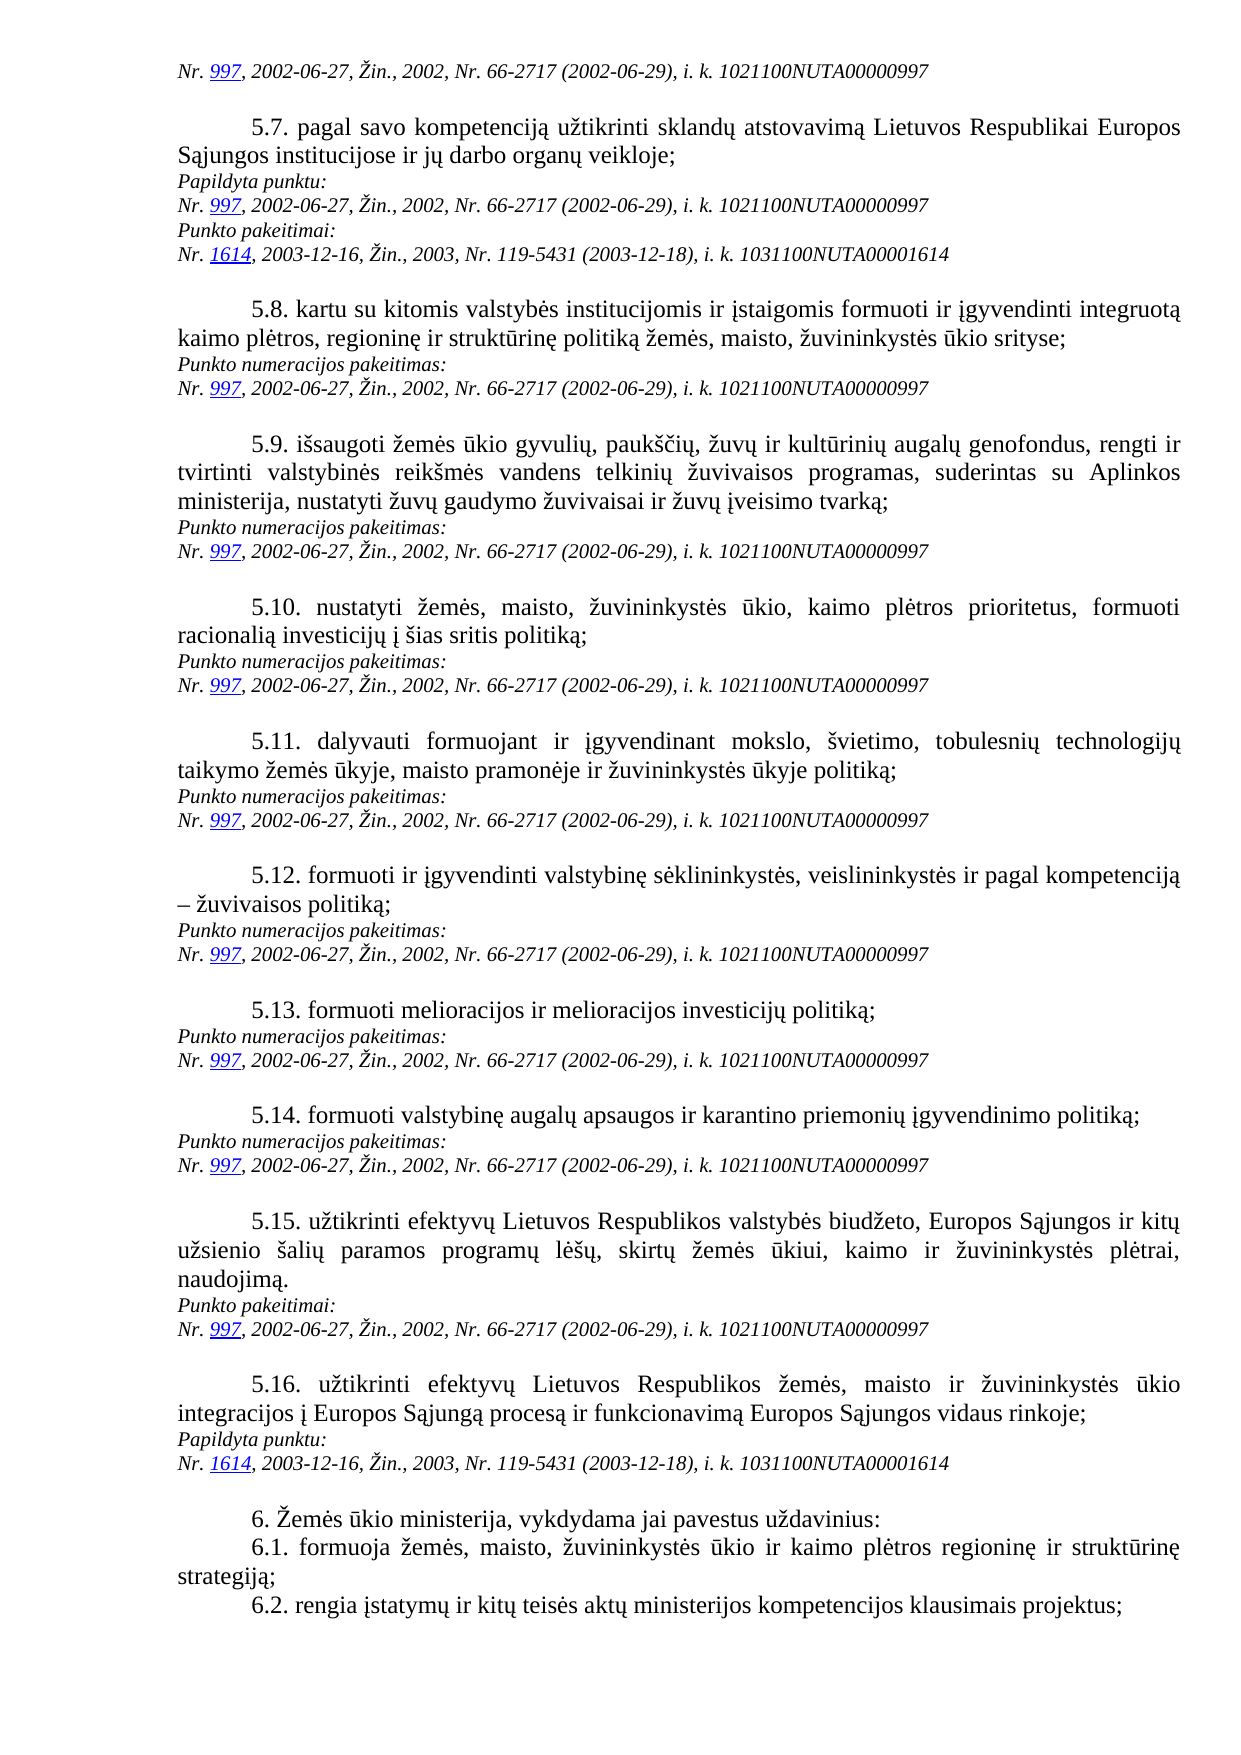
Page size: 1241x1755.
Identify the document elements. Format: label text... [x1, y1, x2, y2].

text 5.8. kartu su kitomis valstybės institucijomis ir įstaigomis formuoti ir įgyvendinti integruotą kaimo plėtros, regioninę ir struktūrinę politiką žemės, maisto, žuvininkystės ūkio srityse; [177, 294, 1181, 352]
text 5.7. pagal savo kompetenciją užtikrinti sklandų atstovavimą Lietuvos Respublikai Europos Sąjungos institucijose ir jų darbo organų veikloje; [177, 112, 1181, 169]
text Nr. 997, 2002-06-27, Žin., 2002, Nr. 66-2717 (2002-06-29), i. k. 1021100NUTA00000997 [177, 376, 1181, 400]
text Papildyta punktu: [177, 169, 1181, 193]
text Punkto numeracijos pakeitimas: [177, 352, 1181, 376]
text Punkto numeracijos pakeitimas: [177, 1129, 1181, 1153]
text Punkto numeracijos pakeitimas: [177, 1024, 1181, 1048]
text Punkto numeracijos pakeitimas: [177, 649, 1181, 673]
text Punkto numeracijos pakeitimas: [177, 918, 1181, 942]
text Punkto numeracijos pakeitimas: [177, 784, 1181, 808]
text 6. Žemės ūkio ministerija, vykdydama jai pavestus uždavinius: [177, 1504, 1181, 1532]
text 5.16. užtikrinti efektyvų Lietuvos Respublikos žemės, maisto ir žuvininkystės ūkio integracijos į Europos Sąjungą procesą ir funkcionavimą Europos Sąjungos vidaus rinkoje; [177, 1369, 1181, 1427]
text Nr. 997, 2002-06-27, Žin., 2002, Nr. 66-2717 (2002-06-29), i. k. 1021100NUTA00000997 [177, 193, 1181, 217]
text Nr. 997, 2002-06-27, Žin., 2002, Nr. 66-2717 (2002-06-29), i. k. 1021100NUTA00000997 [177, 1317, 1181, 1341]
text Nr. 997, 2002-06-27, Žin., 2002, Nr. 66-2717 (2002-06-29), i. k. 1021100NUTA00000997 [177, 59, 1181, 83]
text Nr. 1614, 2003-12-16, Žin., 2003, Nr. 119-5431 (2003-12-18), i. k. 1031100NUTA00001614 [177, 1451, 1181, 1475]
text Papildyta punktu: [177, 1427, 1181, 1451]
text 6.2. rengia įstatymų ir kitų teisės aktų ministerijos kompetencijos klausimais projektus; [177, 1590, 1181, 1619]
text Nr. 1614, 2003-12-16, Žin., 2003, Nr. 119-5431 (2003-12-18), i. k. 1031100NUTA00001614 [177, 242, 1181, 266]
text Nr. 997, 2002-06-27, Žin., 2002, Nr. 66-2717 (2002-06-29), i. k. 1021100NUTA00000997 [177, 942, 1181, 966]
text Punkto pakeitimai: [177, 217, 1181, 242]
text Nr. 997, 2002-06-27, Žin., 2002, Nr. 66-2717 (2002-06-29), i. k. 1021100NUTA00000997 [177, 539, 1181, 563]
text 5.12. formuoti ir įgyvendinti valstybinę sėklininkystės, veislininkystės ir pagal kompetenciją – žuvivaisos politiką; [177, 861, 1181, 918]
text Nr. 997, 2002-06-27, Žin., 2002, Nr. 66-2717 (2002-06-29), i. k. 1021100NUTA00000997 [177, 1048, 1181, 1072]
text Punkto pakeitimai: [177, 1292, 1181, 1317]
text Nr. 997, 2002-06-27, Žin., 2002, Nr. 66-2717 (2002-06-29), i. k. 1021100NUTA00000997 [177, 673, 1181, 697]
text 5.14. formuoti valstybinę augalų apsaugos ir karantino priemonių įgyvendinimo politiką; [177, 1101, 1181, 1129]
text 6.1. formuoja žemės, maisto, žuvininkystės ūkio ir kaimo plėtros regioninę ir struktūrinę strategiją; [177, 1532, 1181, 1590]
text 5.9. išsaugoti žemės ūkio gyvulių, paukščių, žuvų ir kultūrinių augalų genofondus, rengti ir tvirtinti valstybinės reikšmės vandens telkinių žuvivaisos programas, suderintas su Aplinkos ministerija, nustatyti žuvų gaudymo žuvivaisai ir žuvų įveisimo tvarką; [177, 429, 1181, 515]
text 5.11. dalyvauti formuojant ir įgyvendinant mokslo, švietimo, tobulesnių technologijų taikymo žemės ūkyje, maisto pramonėje ir žuvininkystės ūkyje politiką; [177, 726, 1181, 784]
text 5.10. nustatyti žemės, maisto, žuvininkystės ūkio, kaimo plėtros prioritetus, formuoti racionalią investicijų į šias sritis politiką; [177, 592, 1181, 649]
text 5.13. formuoti melioracijos ir melioracijos investicijų politiką; [177, 995, 1181, 1024]
text Nr. 997, 2002-06-27, Žin., 2002, Nr. 66-2717 (2002-06-29), i. k. 1021100NUTA00000997 [177, 808, 1181, 832]
text Nr. 997, 2002-06-27, Žin., 2002, Nr. 66-2717 (2002-06-29), i. k. 1021100NUTA00000997 [177, 1153, 1181, 1177]
text 5.15. užtikrinti efektyvų Lietuvos Respublikos valstybės biudžeto, Europos Sąjungos ir kitų užsienio šalių paramos programų lėšų, skirtų žemės ūkiui, kaimo ir žuvininkystės plėtrai, naudojimą. [177, 1206, 1181, 1292]
text Punkto numeracijos pakeitimas: [177, 515, 1181, 539]
